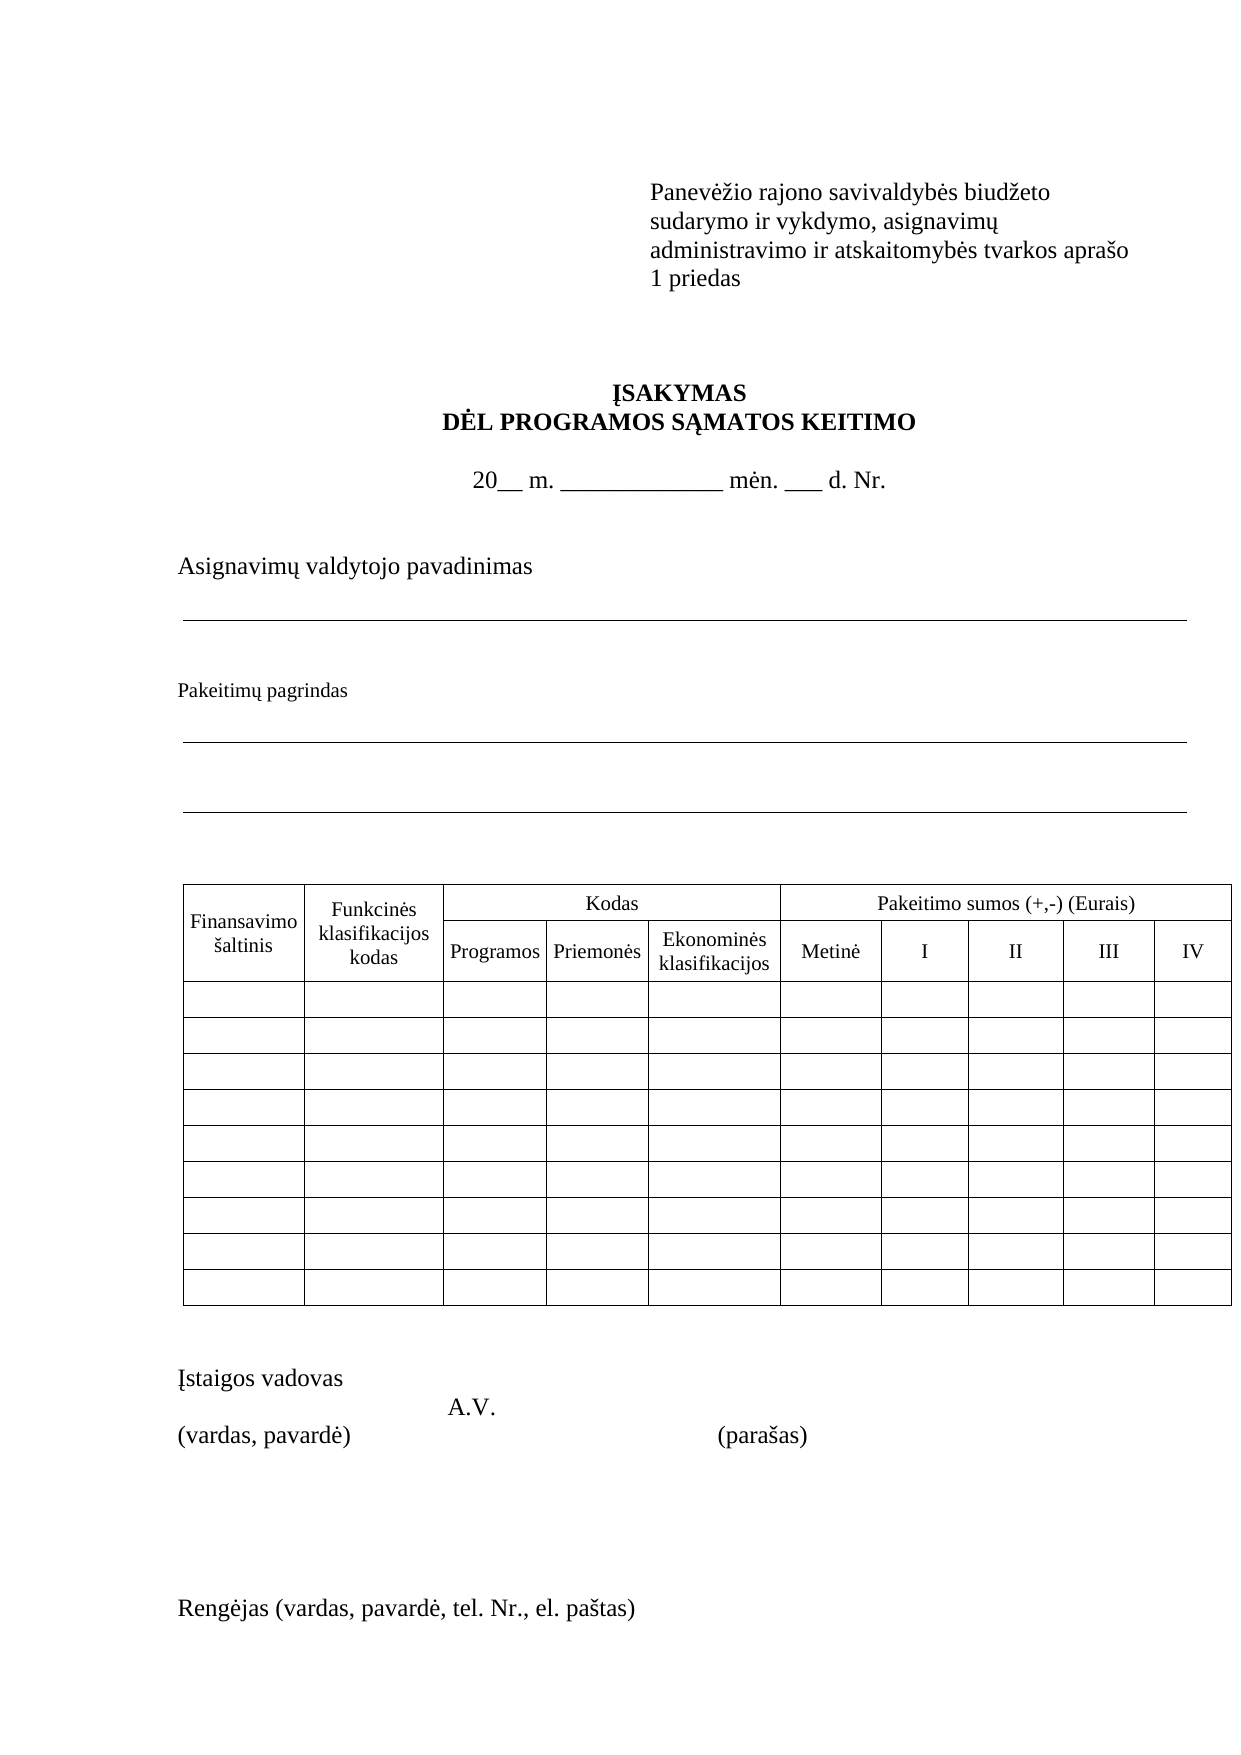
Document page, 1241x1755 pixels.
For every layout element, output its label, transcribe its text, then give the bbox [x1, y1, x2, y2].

table_cell [444, 1054, 546, 1089]
table_cell [305, 1054, 443, 1089]
table_cell [305, 1162, 443, 1197]
table_cell [184, 1270, 304, 1305]
table_cell [444, 1198, 546, 1233]
table_cell [1064, 1054, 1154, 1089]
table_cell [781, 1162, 881, 1197]
table_cell [1155, 1162, 1231, 1197]
table_cell [184, 1126, 304, 1161]
table_cell [305, 982, 443, 1017]
text DĖL PROGRAMOS SĄMATOS KEITIMO [177, 407, 1181, 436]
table_cell [305, 1126, 443, 1161]
table_cell [547, 1018, 648, 1053]
table_cell [547, 1270, 648, 1305]
table_cell [781, 1018, 881, 1053]
table_cell [1064, 1270, 1154, 1305]
table_cell [649, 1126, 780, 1161]
table_cell [305, 1090, 443, 1125]
table_cell [882, 1054, 968, 1089]
table_cell [1155, 1234, 1231, 1269]
table_cell [781, 1090, 881, 1125]
table_cell [882, 982, 968, 1017]
table_cell [1064, 1198, 1154, 1233]
table_cell [547, 1234, 648, 1269]
table_cell [444, 1162, 546, 1197]
text administravimo ir atskaitomybės tvarkos aprašo [177, 235, 1181, 263]
table_cell [649, 1270, 780, 1305]
table_cell Priemonės [547, 921, 648, 981]
table_cell [1155, 1126, 1231, 1161]
table_cell [781, 1234, 881, 1269]
table_cell IV [1155, 921, 1231, 981]
table_cell [882, 1162, 968, 1197]
text Panevėžio rajono savivaldybės biudžeto [177, 177, 1181, 206]
table_cell I [882, 921, 968, 981]
text ĮSAKYMAS [177, 378, 1181, 407]
table_cell [882, 1198, 968, 1233]
table_cell [882, 1126, 968, 1161]
table_cell [969, 1090, 1063, 1125]
table_cell [444, 982, 546, 1017]
table_cell [969, 1270, 1063, 1305]
table_cell [649, 982, 780, 1017]
text 1 priedas [177, 263, 1181, 292]
table_cell [1064, 1162, 1154, 1197]
table_cell [969, 982, 1063, 1017]
table_cell Ekonominės klasifikacijos [649, 921, 780, 981]
table_cell [184, 1234, 304, 1269]
table_cell II [969, 921, 1063, 981]
text Pakeitimų pagrindas [177, 678, 1181, 702]
table_cell [305, 1234, 443, 1269]
table_cell [882, 1234, 968, 1269]
table_cell Programos [444, 921, 546, 981]
table_cell [1064, 982, 1154, 1017]
table_cell [1155, 1090, 1231, 1125]
table_cell [547, 1054, 648, 1089]
table_cell [969, 1054, 1063, 1089]
table_cell [781, 982, 881, 1017]
table_cell [184, 1162, 304, 1197]
text 20__ m. _____________ mėn. ___ d. Nr. [177, 465, 1181, 493]
table_cell [649, 1090, 780, 1125]
table_cell [547, 1126, 648, 1161]
table_cell [1064, 1126, 1154, 1161]
table_cell Metinė [781, 921, 881, 981]
table_cell [184, 1054, 304, 1089]
table_cell [1155, 1270, 1231, 1305]
table_cell [1155, 1198, 1231, 1233]
table_cell [969, 1198, 1063, 1233]
table_header [183, 771, 1187, 812]
table_header Finansavimo šaltinis [184, 885, 304, 981]
table_cell [969, 1162, 1063, 1197]
table_cell [781, 1126, 881, 1161]
table_cell [649, 1018, 780, 1053]
table_header Funkcinės klasifikacijos kodas [305, 885, 443, 981]
table_cell [444, 1018, 546, 1053]
text sudarymo ir vykdymo, asignavimų [177, 206, 1181, 235]
text (vardas, pavardė) (parašas) [177, 1420, 1181, 1449]
table_cell [1064, 1018, 1154, 1053]
table_cell [969, 1018, 1063, 1053]
table_cell [781, 1198, 881, 1233]
table_cell [444, 1270, 546, 1305]
table_cell III [1064, 921, 1154, 981]
table_cell [184, 982, 304, 1017]
table_cell [547, 1162, 648, 1197]
table_cell [547, 1198, 648, 1233]
table_cell [444, 1090, 546, 1125]
table_cell [547, 1090, 648, 1125]
text Asignavimų valdytojo pavadinimas [177, 551, 1181, 580]
table_cell [1064, 1234, 1154, 1269]
table_cell [649, 1054, 780, 1089]
table_cell [444, 1234, 546, 1269]
table_cell [305, 1198, 443, 1233]
table_cell [1155, 1018, 1231, 1053]
table_cell [969, 1234, 1063, 1269]
table_cell [305, 1270, 443, 1305]
table_cell [1064, 1090, 1154, 1125]
table_cell [547, 982, 648, 1017]
table_cell [882, 1270, 968, 1305]
table_cell [305, 1018, 443, 1053]
table_cell [184, 1090, 304, 1125]
table_cell [649, 1198, 780, 1233]
table_header [183, 702, 1187, 742]
table_header Pakeitimo sumos (+,-) (Eurais) [781, 885, 1231, 920]
table_cell [781, 1054, 881, 1089]
table_cell [649, 1234, 780, 1269]
table_header [183, 580, 1187, 620]
table_cell [781, 1270, 881, 1305]
table_cell [444, 1126, 546, 1161]
table_cell [184, 1198, 304, 1233]
table_cell [1155, 1054, 1231, 1089]
table_cell [649, 1162, 780, 1197]
text Rengėjas (vardas, pavardė, tel. Nr., el. paštas) [177, 1593, 1181, 1622]
table_cell [882, 1018, 968, 1053]
text Įstaigos vadovas A.V. [177, 1363, 1181, 1420]
table_cell [184, 1018, 304, 1053]
table_cell [882, 1090, 968, 1125]
table_cell [1155, 982, 1231, 1017]
table_header Kodas [444, 885, 780, 920]
table_cell [969, 1126, 1063, 1161]
